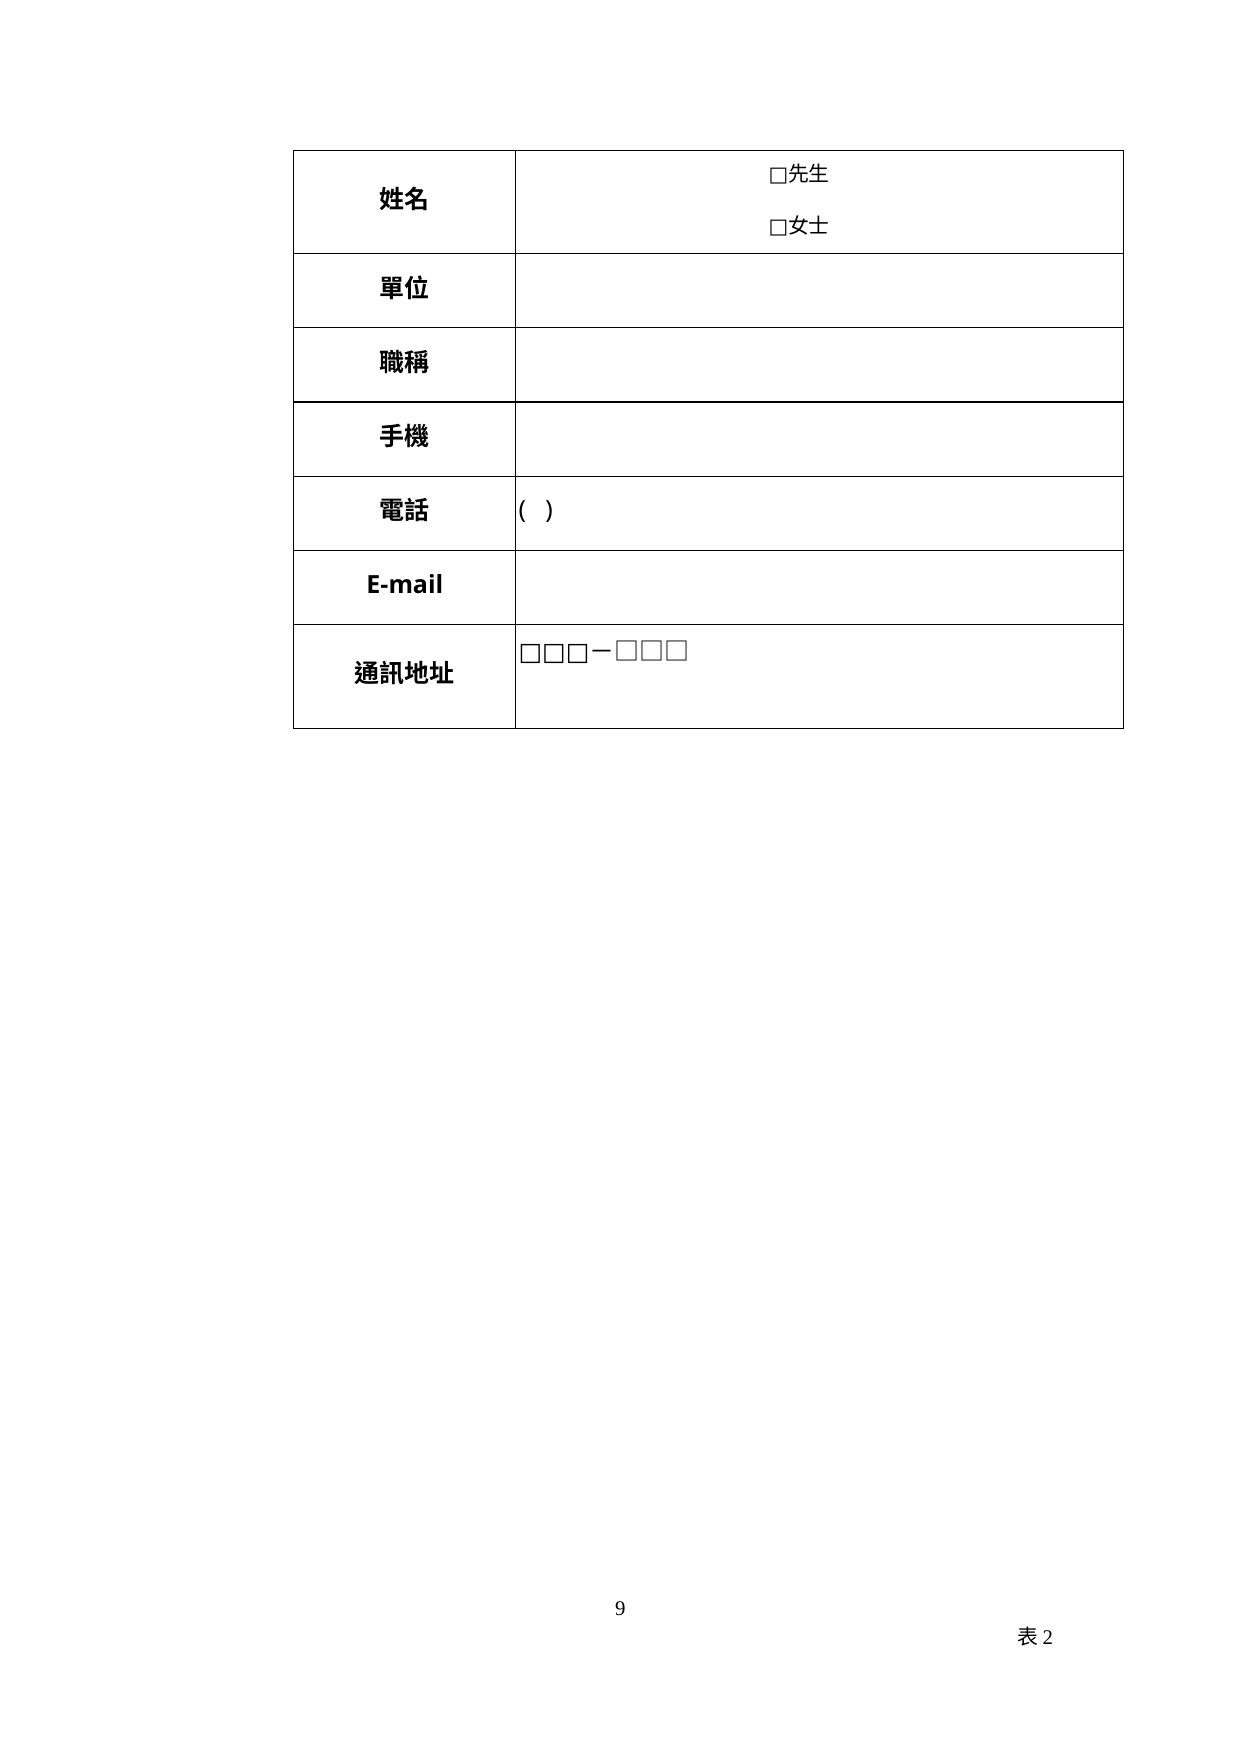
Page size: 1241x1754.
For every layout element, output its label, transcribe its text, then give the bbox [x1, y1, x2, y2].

table_cell ( ) [516, 477, 1123, 550]
table_cell 手機 [294, 403, 515, 476]
table_cell [516, 403, 1123, 476]
table_cell 單位 [294, 254, 515, 327]
table_cell 電話 [294, 477, 515, 550]
table_cell □□□－□□□ [516, 625, 1123, 727]
table_cell [516, 551, 1123, 624]
table_cell [516, 254, 1123, 327]
table_cell 職稱 [294, 328, 515, 401]
table_header □先生 □女士 [516, 151, 1123, 253]
table_header 姓名 [294, 151, 515, 253]
table_cell 通訊地址 [294, 625, 515, 727]
table_cell [516, 328, 1123, 401]
table_cell E-mail [294, 551, 515, 624]
